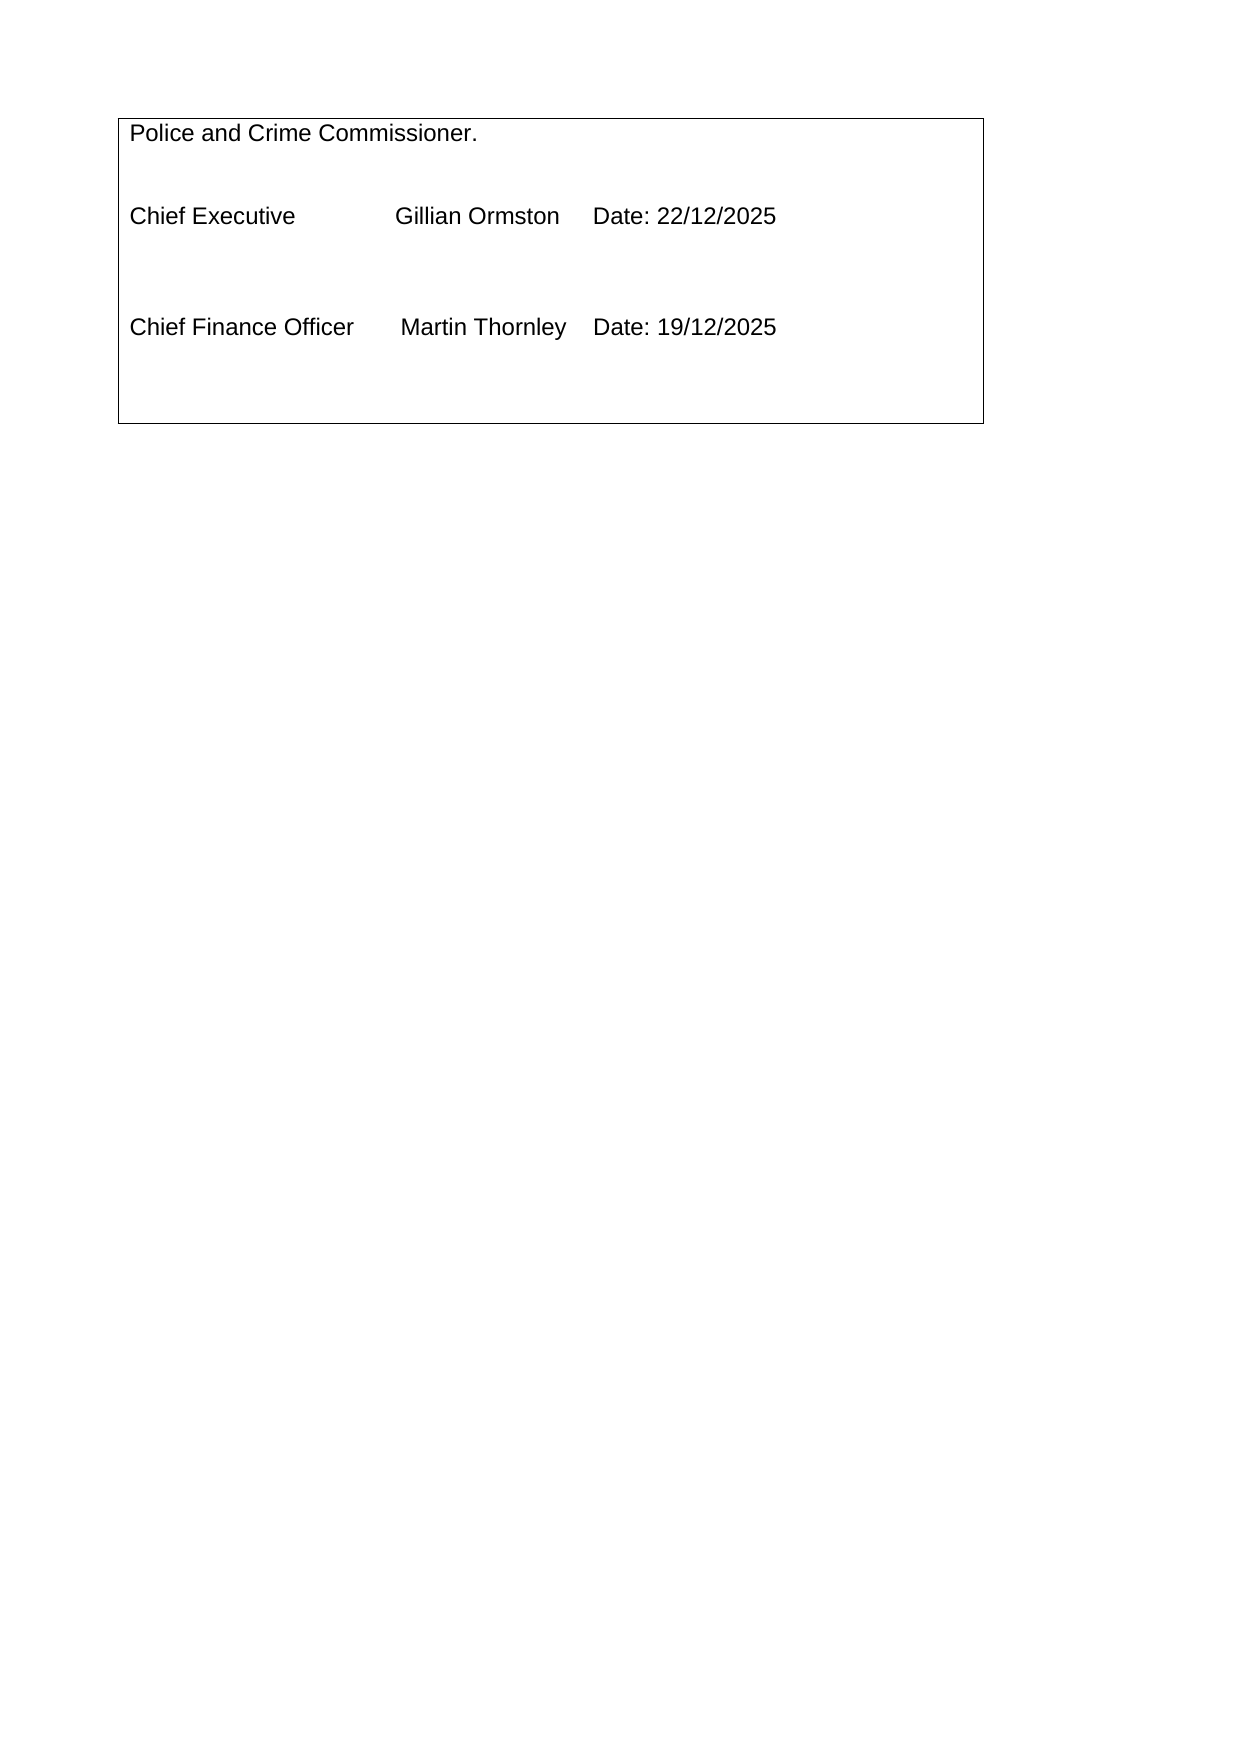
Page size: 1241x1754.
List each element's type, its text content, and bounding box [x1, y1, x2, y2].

table_header Police and Crime Commissioner. Chief Executive Gillian Ormston Date: 22/12/2025 Chief Finance Officer Martin Thornley Date: 19/12/2025 [119, 119, 983, 423]
